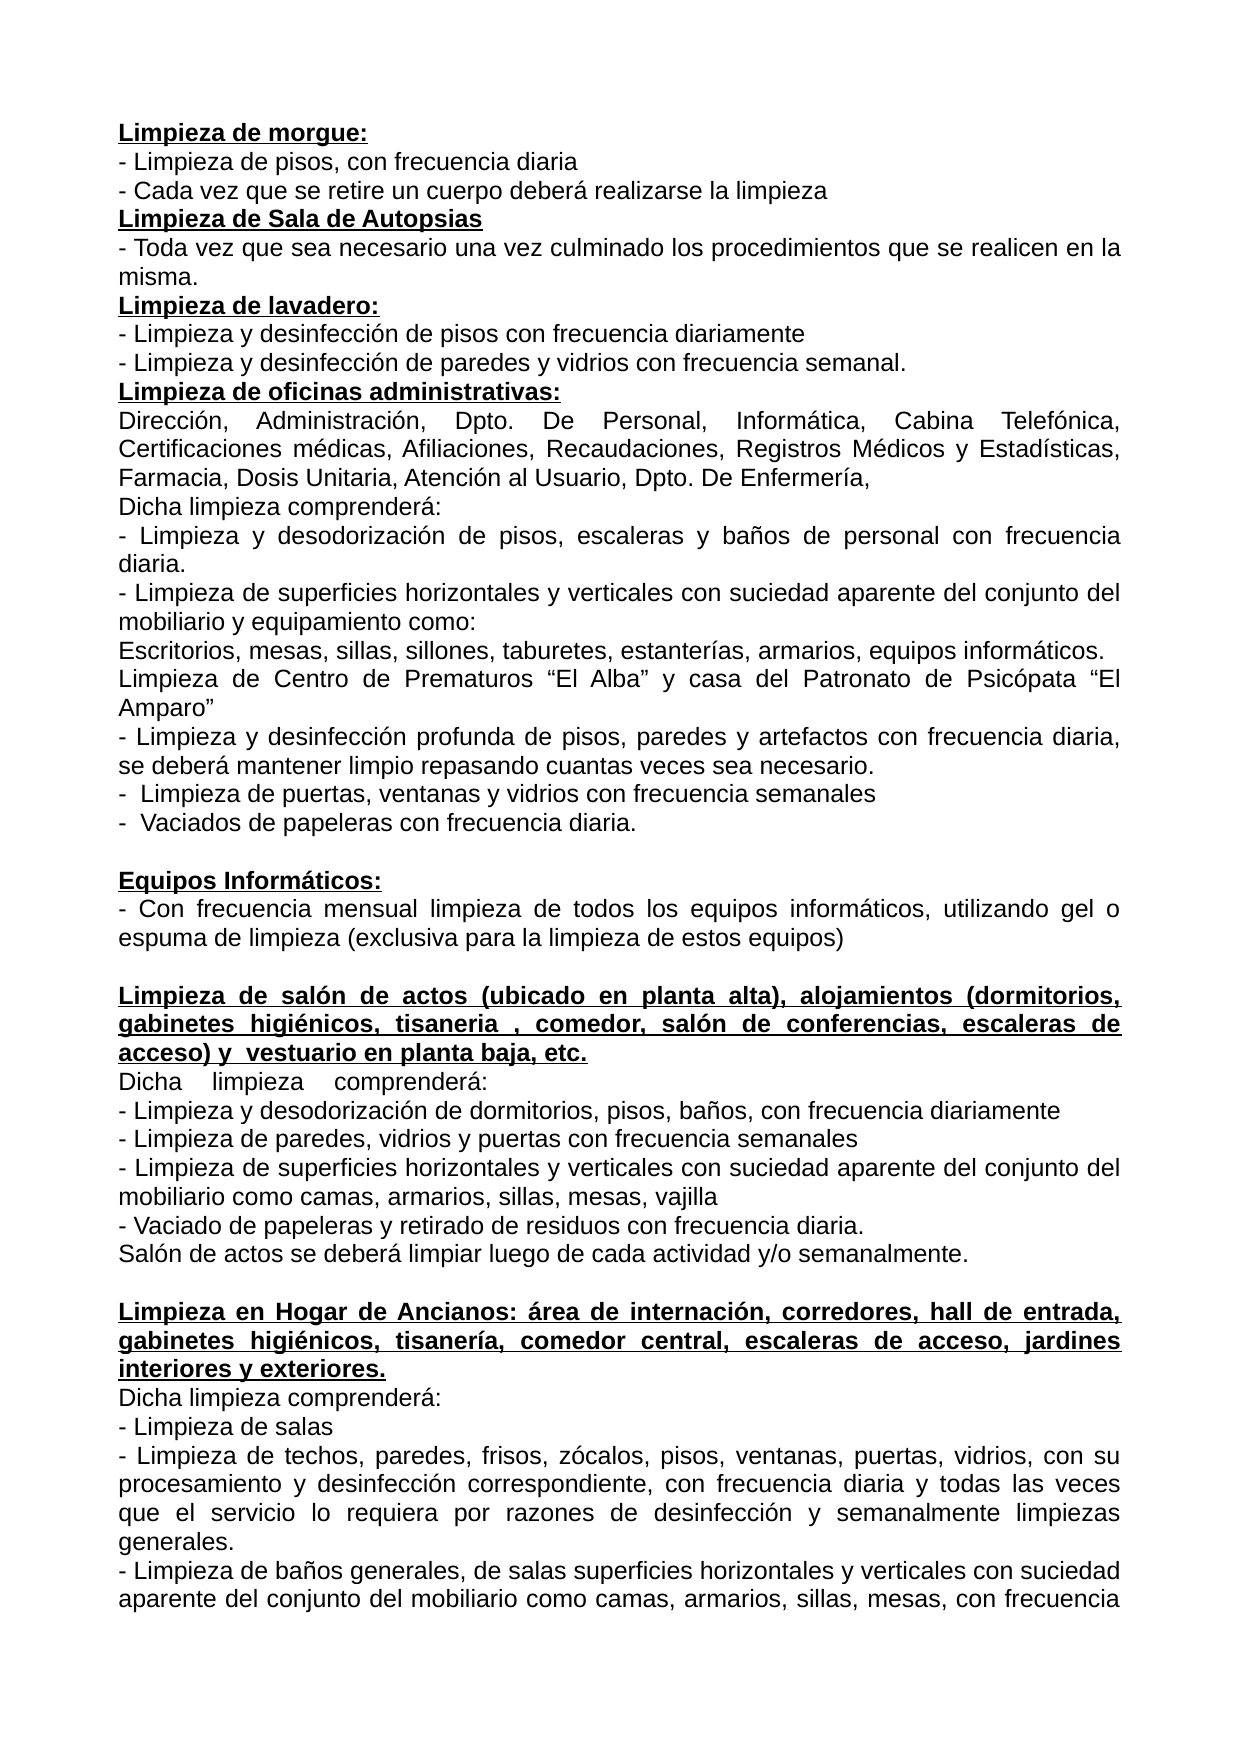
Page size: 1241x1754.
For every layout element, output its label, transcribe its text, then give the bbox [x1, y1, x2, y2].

text Limpieza de lavadero: [118, 291, 1122, 319]
text - Limpieza de techos, paredes, frisos, zócalos, pisos, ventanas, puertas, vidrios, con su procesamiento y desinfección correspondiente, con frecuencia diaria y todas las veces que el servicio lo requiera por razones de desinfección y semanalmente limpiezas generales. [118, 1441, 1122, 1556]
text Dirección, Administración, Dpto. De Personal, Informática, Cabina Telefónica, Certificaciones médicas, Afiliaciones, Recaudaciones, Registros Médicos y Estadísticas, Farmacia, Dosis Unitaria, Atención al Usuario, Dpto. De Enfermería, [118, 406, 1122, 492]
text - Limpieza y desinfección de pisos con frecuencia diariamente [118, 319, 1122, 348]
text - Limpieza y desodorización de pisos, escaleras y baños de personal con frecuencia diaria. [118, 521, 1122, 578]
text interiores y exteriores. [118, 1352, 1122, 1383]
text - Cada vez que se retire un cuerpo deberá realizarse la limpieza [118, 176, 1122, 204]
text - Limpieza de salas [118, 1412, 1122, 1441]
text - Limpieza de superficies horizontales y verticales con suciedad aparente del conjunto del mobiliario y equipamiento como: [118, 578, 1122, 636]
text gabinetes higiénicos, tisaneria , comedor, salón de conferencias, escaleras de [118, 1007, 1122, 1034]
text - Con frecuencia mensual limpieza de todos los equipos informáticos, utilizando gel o espuma de limpieza (exclusiva para la limpieza de estos equipos) [118, 894, 1122, 952]
text - Limpieza y desinfección de paredes y vidrios con frecuencia semanal. [118, 348, 1122, 377]
text Equipos Informáticos: [118, 866, 1122, 894]
text Dicha limpieza comprenderá: - Limpieza y desodorización de dormitorios, pisos, baños, con frecuencia diariamente [118, 1067, 1122, 1124]
text Dicha limpieza comprenderá: [118, 1383, 1122, 1412]
text - Limpieza y desinfección profunda de pisos, paredes y artefactos con frecuencia diaria, se deberá mantener limpio repasando cuantas veces sea necesario. [118, 722, 1122, 779]
text Salón de actos se deberá limpiar luego de cada actividad y/o semanalmente. [118, 1239, 1122, 1268]
text - Limpieza de puertas, ventanas y vidrios con frecuencia semanales [118, 779, 1122, 808]
text - Limpieza de paredes, vidrios y puertas con frecuencia semanales [118, 1124, 1122, 1153]
text - Vaciado de papeleras y retirado de residuos con frecuencia diaria. [118, 1211, 1122, 1239]
text Escritorios, mesas, sillas, sillones, taburetes, estanterías, armarios, equipos informáticos. [118, 636, 1122, 664]
text - Limpieza de baños generales, de salas superficies horizontales y verticales con suciedad aparente del conjunto del mobiliario como camas, armarios, sillas, mesas, con frecuencia [118, 1556, 1122, 1613]
text - Vaciados de papeleras con frecuencia diaria. [118, 808, 1122, 837]
text Dicha limpieza comprenderá: [118, 492, 1122, 521]
text gabinetes higiénicos, tisanería, comedor central, escaleras de acceso, jardines [118, 1323, 1122, 1351]
text - Limpieza de superficies horizontales y verticales con suciedad aparente del conjunto del mobiliario como camas, armarios, sillas, mesas, vajilla [118, 1153, 1122, 1211]
text Limpieza de oficinas administrativas: [118, 377, 1122, 406]
text Limpieza de Sala de Autopsias [118, 204, 1122, 233]
text - Limpieza de pisos, con frecuencia diaria [118, 147, 1122, 176]
text Limpieza de Centro de Prematuros “El Alba” y casa del Patronato de Psicópata “El Amparo” [118, 664, 1122, 722]
text Limpieza de morgue: [118, 118, 1122, 147]
text - Toda vez que sea necesario una vez culminado los procedimientos que se realicen en la misma. [118, 233, 1122, 291]
text Limpieza en Hogar de Ancianos: área de internación, corredores, hall de entrada, [118, 1297, 1122, 1322]
text Limpieza de salón de actos (ubicado en planta alta), alojamientos (dormitorios, [118, 981, 1122, 1006]
text acceso) y vestuario en planta baja, etc. [118, 1036, 1122, 1067]
